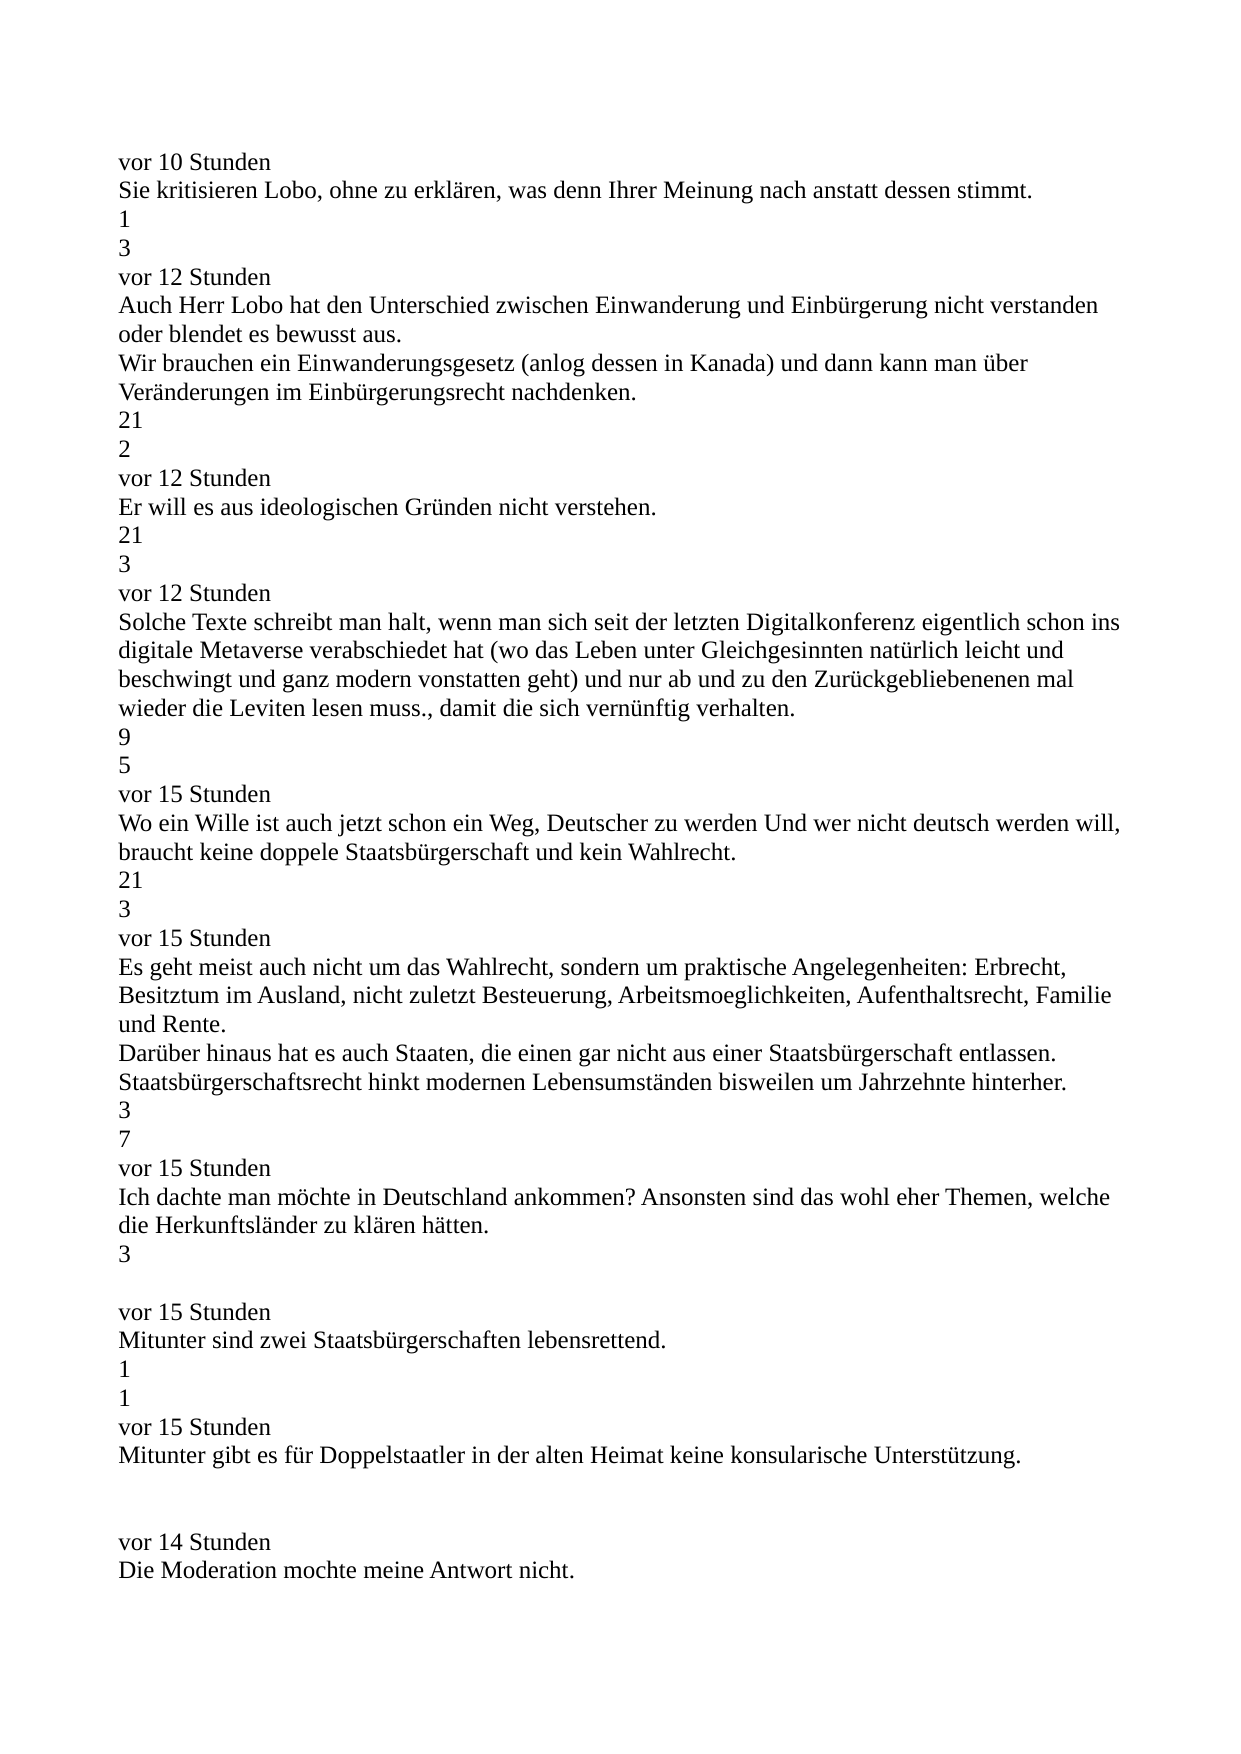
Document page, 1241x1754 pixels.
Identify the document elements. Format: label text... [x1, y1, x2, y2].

text 3 [118, 549, 1122, 578]
text vor 15 Stunden [118, 1412, 1122, 1441]
text Solche Texte schreibt man halt, wenn man sich seit der letzten Digitalkonferenz eigentlich schon ins digitale Metaverse verabschiedet hat (wo das Leben unter Gleichgesinnten natürlich leicht und beschwingt und ganz modern vonstatten geht) und nur ab und zu den Zurückgebliebenenen mal wieder die Leviten lesen muss., damit die sich vernünftig verhalten. [118, 607, 1122, 722]
text 1 [118, 1383, 1122, 1412]
text 3 [118, 1239, 1122, 1268]
text 5 [118, 751, 1122, 779]
text vor 12 Stunden [118, 262, 1122, 291]
text Auch Herr Lobo hat den Unterschied zwischen Einwanderung und Einbürgerung nicht verstanden oder blendet es bewusst aus. [118, 291, 1122, 348]
text 2 [118, 434, 1122, 463]
text vor 15 Stunden [118, 923, 1122, 952]
text Wir brauchen ein Einwanderungsgesetz (anlog dessen in Kanada) und dann kann man über Veränderungen im Einbürgerungsrecht nachdenken. [118, 348, 1122, 406]
text 3 [118, 233, 1122, 262]
text Sie kritisieren Lobo, ohne zu erklären, was denn Ihrer Meinung nach anstatt dessen stimmt. [118, 176, 1122, 204]
text Wo ein Wille ist auch jetzt schon ein Weg, Deutscher zu werden Und wer nicht deutsch werden will, braucht keine doppele Staatsbürgerschaft und kein Wahlrecht. [118, 808, 1122, 866]
text Mitunter sind zwei Staatsbürgerschaften lebensrettend. [118, 1326, 1122, 1354]
text Darüber hinaus hat es auch Staaten, die einen gar nicht aus einer Staatsbürgerschaft entlassen. [118, 1038, 1122, 1067]
text vor 12 Stunden [118, 463, 1122, 492]
text 3 [118, 1096, 1122, 1124]
text 21 [118, 521, 1122, 549]
text 1 [118, 204, 1122, 233]
text Er will es aus ideologischen Gründen nicht verstehen. [118, 492, 1122, 521]
text Es geht meist auch nicht um das Wahlrecht, sondern um praktische Angelegenheiten: Erbrecht, Besitztum im Ausland, nicht zuletzt Besteuerung, Arbeitsmoeglichkeiten, Aufenthaltsrecht, Familie und Rente. [118, 952, 1122, 1038]
text 21 [118, 866, 1122, 894]
text vor 15 Stunden [118, 1153, 1122, 1182]
text vor 10 Stunden [118, 147, 1122, 176]
text Ich dachte man möchte in Deutschland ankommen? Ansonsten sind das wohl eher Themen, welche die Herkunftsländer zu klären hätten. [118, 1182, 1122, 1239]
text Die Moderation mochte meine Antwort nicht. [118, 1556, 1122, 1584]
text vor 15 Stunden [118, 1297, 1122, 1326]
text Staatsbürgerschaftsrecht hinkt modernen Lebensumständen bisweilen um Jahrzehnte hinterher. [118, 1067, 1122, 1096]
text vor 14 Stunden [118, 1527, 1122, 1556]
text 3 [118, 894, 1122, 923]
text vor 15 Stunden [118, 779, 1122, 808]
text 21 [118, 406, 1122, 434]
text Mitunter gibt es für Doppelstaatler in der alten Heimat keine konsularische Unterstützung. [118, 1441, 1122, 1469]
text 9 [118, 722, 1122, 751]
text vor 12 Stunden [118, 578, 1122, 607]
text 7 [118, 1124, 1122, 1153]
text 1 [118, 1354, 1122, 1383]
